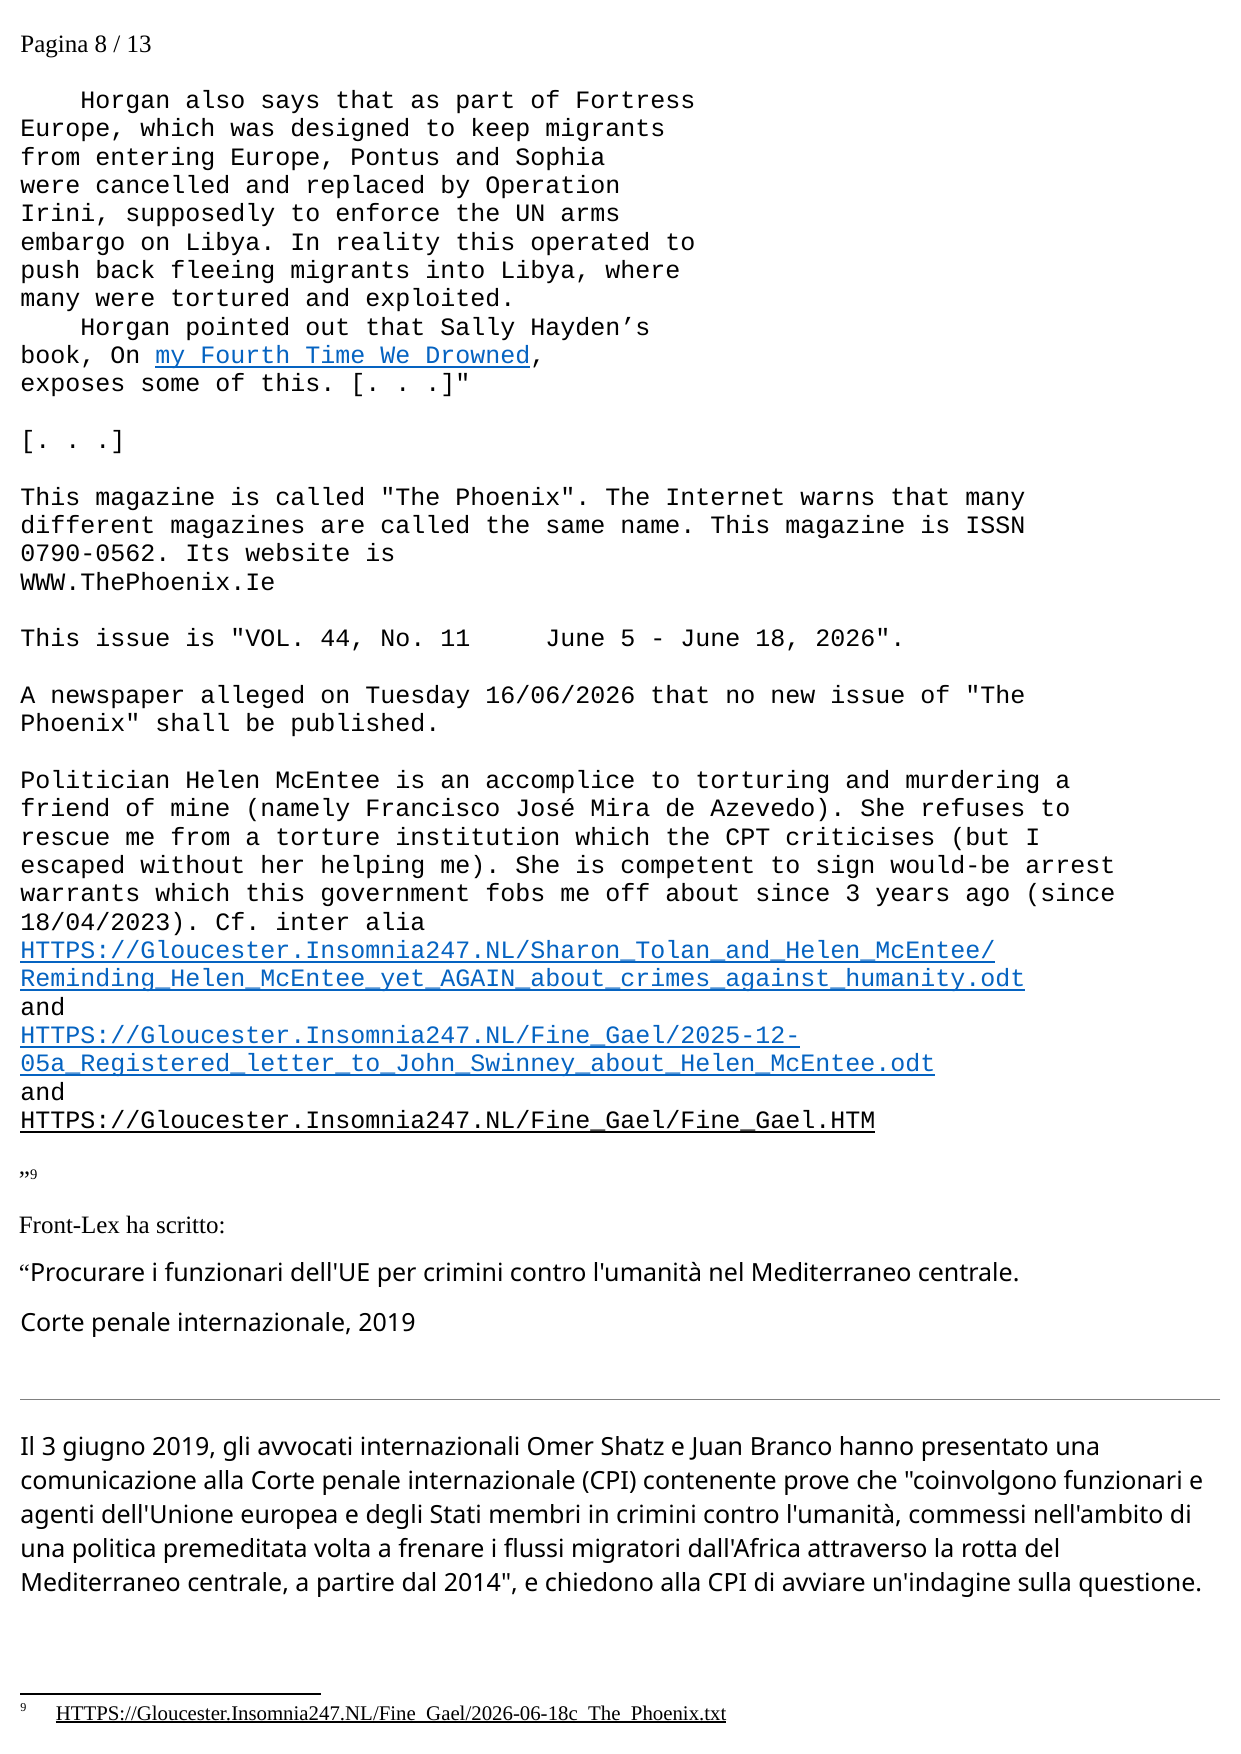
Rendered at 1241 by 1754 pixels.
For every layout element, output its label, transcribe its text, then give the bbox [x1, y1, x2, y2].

text This issue is "VOL. 44, No. 11 June 5 - June 18, 2026". [20, 626, 1220, 654]
text and [20, 994, 1220, 1023]
text embargo on Libya. In reality this operated to [20, 229, 1220, 258]
text Front-Lex ha scritto: [18, 1210, 1220, 1239]
text HTTPS://Gloucester.Insomnia247.NL/Fine_Gael/Fine_Gael.HTM [20, 1108, 1220, 1136]
text WWW.ThePhoenix.Ie [20, 569, 1220, 598]
text “Procurare i funzionari dell'UE per crimini contro l'umanità nel Mediterraneo centrale. [18, 1255, 1220, 1289]
text many were tortured and exploited. [20, 286, 1220, 314]
text and [20, 1079, 1220, 1108]
text push back fleeing migrants into Libya, where [20, 258, 1220, 286]
text This magazine is called "The Phoenix". The Internet warns that many [20, 484, 1220, 513]
text HTTPS://Gloucester.Insomnia247.NL/Sharon_Tolan_and_Helen_McEntee/Reminding_Helen_McEntee_yet_AGAIN_about_crimes_against_humanity.odt [20, 938, 1220, 994]
text from entering Europe, Pontus and Sophia [20, 144, 1220, 173]
text different magazines are called the same name. This magazine is ISSN [20, 513, 1220, 541]
text were cancelled and replaced by Operation [20, 173, 1220, 201]
text book, On my Fourth Time We Drowned, [20, 343, 1220, 371]
text Politician Helen McEntee is an accomplice to torturing and murdering a [20, 768, 1220, 796]
text friend of mine (namely Francisco José Mira de Azevedo). She refuses to [20, 796, 1220, 824]
text [. . .] [20, 428, 1220, 456]
text 18/04/2023). Cf. inter alia [20, 909, 1220, 938]
text 0790-0562. Its website is [20, 541, 1220, 569]
text escaped without her helping me). She is competent to sign would-be arrest [20, 853, 1220, 881]
text HTTPS://Gloucester.Insomnia247.NL/Fine_Gael/2025-12-05a_Registered_letter_to_John_Swinney_about_Helen_McEntee.odt [20, 1023, 1220, 1079]
text Il 3 giugno 2019, gli avvocati internazionali Omer Shatz e Juan Branco hanno presentato una comunicazione alla Corte penale internazionale (CPI) contenente prove che "coinvolgono funzionari e agenti dell'Unione europea e degli Stati membri in crimini contro l'umanità, commessi nell'ambito di una politica premeditata volta a frenare i flussi migratori dall'Africa attraverso la rotta del Mediterraneo centrale, a partire dal 2014", e chiedono alla CPI di avviare un'indagine sulla questione. [20, 1429, 1220, 1599]
text Horgan pointed out that Sally Hayden’s [20, 314, 1220, 343]
text A newspaper alleged on Tuesday 16/06/2026 that no new issue of "The [20, 683, 1220, 711]
text rescue me from a torture institution which the CPT criticises (but I [20, 824, 1220, 853]
text Phoenix" shall be published. [20, 711, 1220, 739]
text Horgan also says that as part of Fortress [20, 88, 1220, 116]
text ” [18, 1166, 1220, 1194]
text warrants which this government fobs me off about since 3 years ago (since [20, 881, 1220, 909]
text exposes some of this. [. . .]" [20, 371, 1220, 399]
text Corte penale internazionale, 2019 [20, 1305, 1220, 1339]
text Irini, supposedly to enforce the UN arms [20, 201, 1220, 229]
text Europe, which was designed to keep migrants [20, 116, 1220, 144]
text HTTPS://Gloucester.Insomnia247.NL/Fine_Gael/2026-06-18c_The_Phoenix.txt [20, 1700, 1220, 1724]
